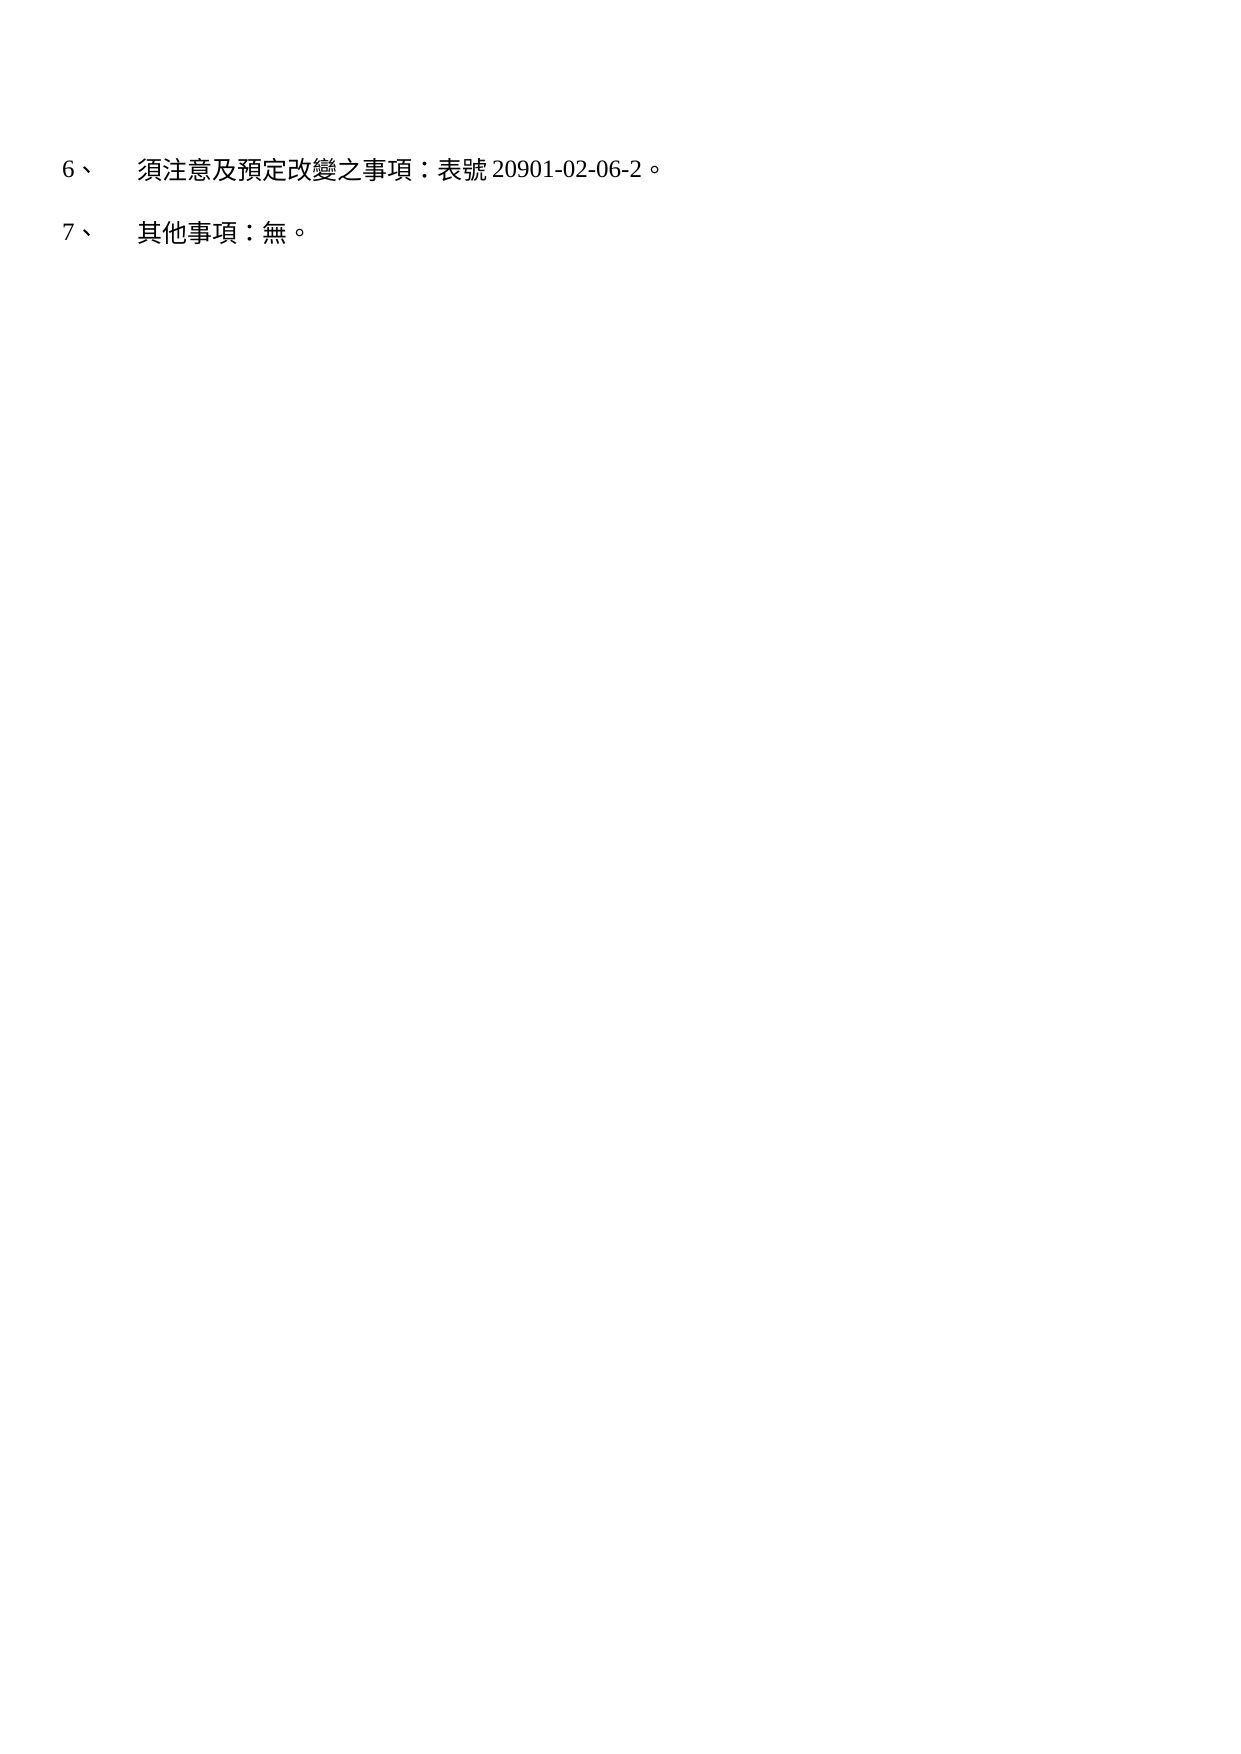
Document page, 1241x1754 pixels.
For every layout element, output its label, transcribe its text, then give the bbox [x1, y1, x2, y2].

list 須注意及預定改變之事項：表號20901-02-06-2。 [62, 127, 1122, 189]
list 其他事項：無。 [62, 189, 1122, 252]
